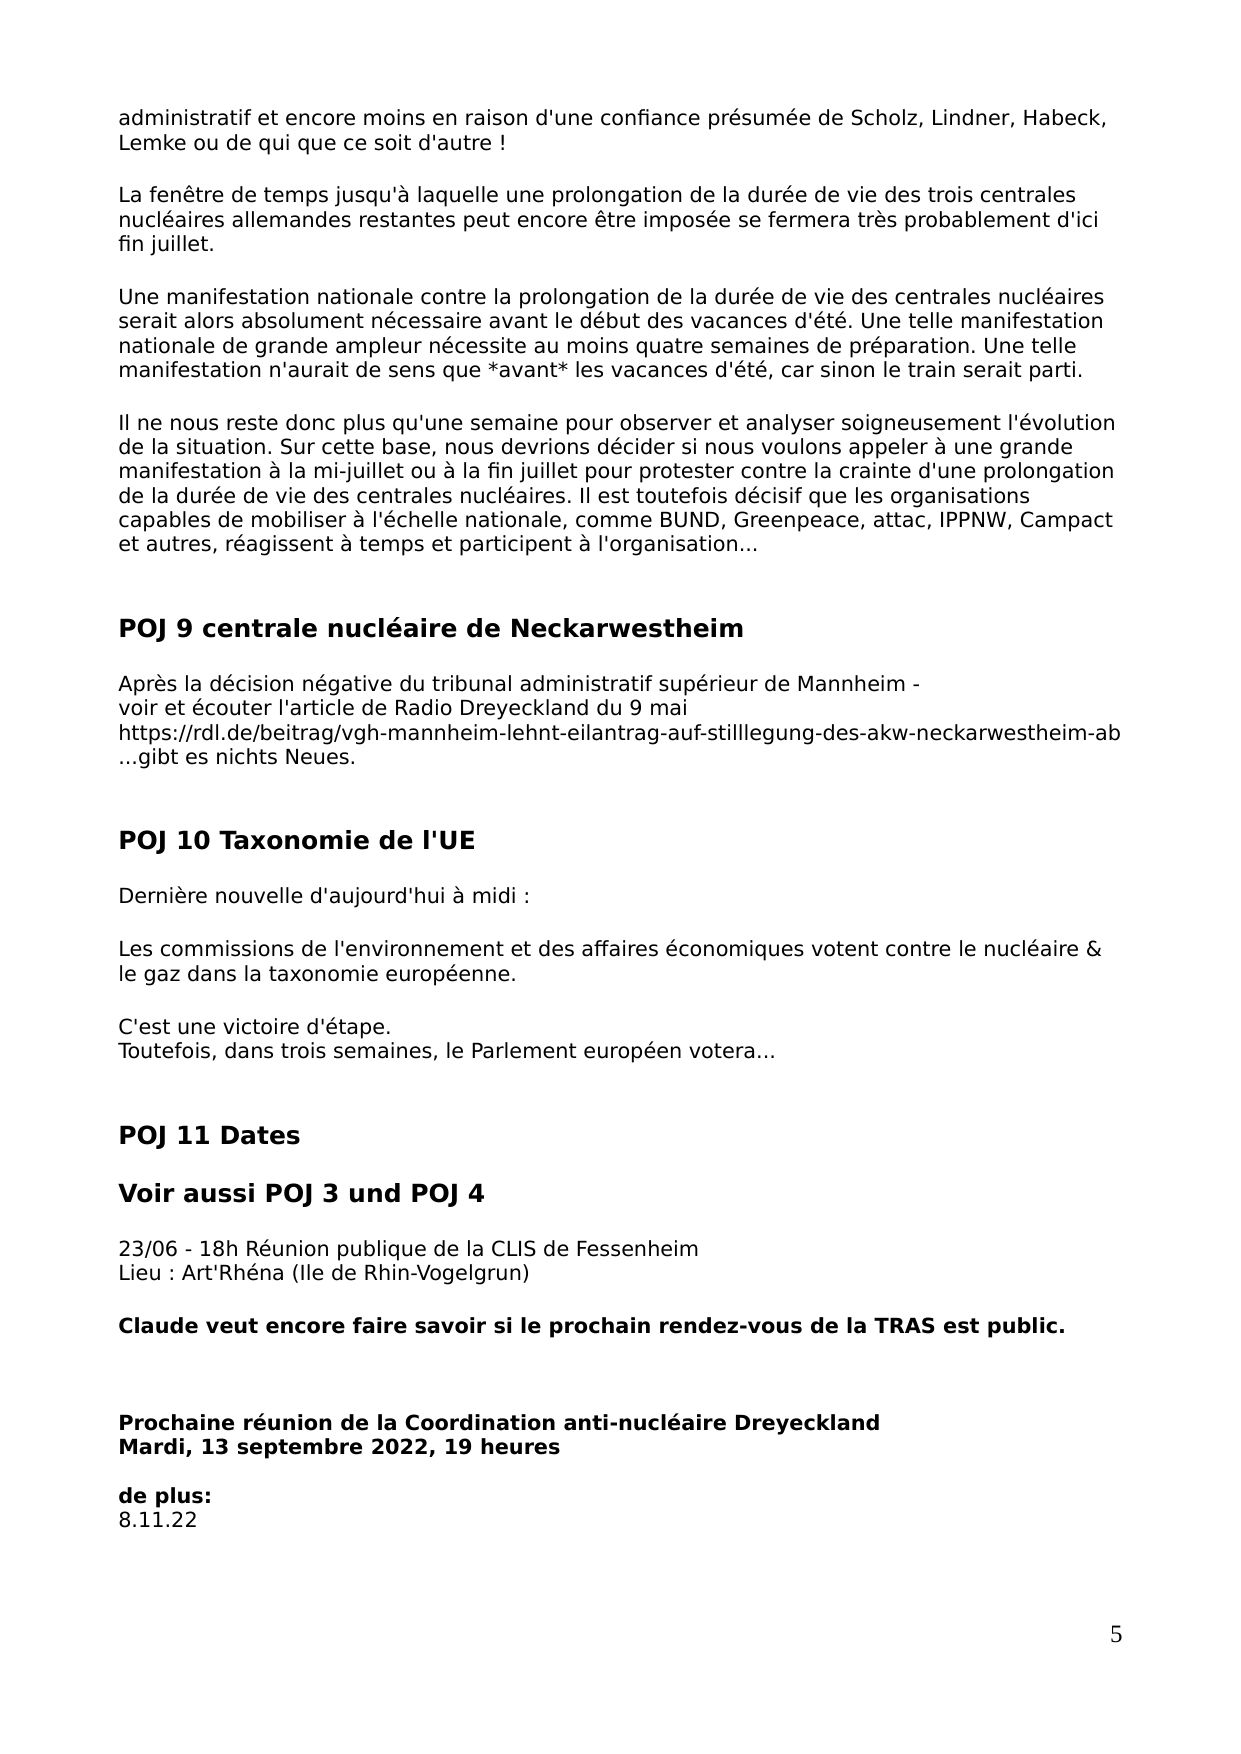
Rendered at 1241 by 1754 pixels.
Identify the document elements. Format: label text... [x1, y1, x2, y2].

text https://rdl.de/beitrag/vgh-mannheim-lehnt-eilantrag-auf-stilllegung-des-akw-neckarwestheim-ab [118, 721, 1122, 745]
text ...gibt es nichts Neues. [118, 745, 1122, 769]
text Prochaine réunion de la Coordination anti-nucléaire Dreyeckland [118, 1411, 1122, 1435]
text Il ne nous reste donc plus qu'une semaine pour observer et analyser soigneusement l'évolution de la situation. Sur cette base, nous devrions décider si nous voulons appeler à une grande manifestation à la mi-juillet ou à la fin juillet pour protester contre la crainte d'une prolongation de la durée de vie des centrales nucléaires. Il est toutefois décisif que les organisations capables de mobiliser à l'échelle nationale, comme BUND, Greenpeace, attac, IPPNW, Campact et autres, réagissent à temps et participent à l'organisation... [118, 411, 1122, 557]
text POJ 11 Dates [118, 1121, 1122, 1150]
text Claude veut encore faire savoir si le prochain rendez-vous de la TRAS est public. [118, 1314, 1122, 1338]
text voir et écouter l'article de Radio Dreyeckland du 9 mai [118, 696, 1122, 721]
text POJ 9 centrale nucléaire de Neckarwestheim [118, 614, 1122, 643]
text C'est une victoire d'étape. [118, 1015, 1122, 1039]
text de plus: [118, 1484, 1122, 1508]
text Les commissions de l'environnement et des affaires économiques votent contre le nucléaire & le gaz dans la taxonomie européenne. [118, 937, 1122, 986]
text Toutefois, dans trois semaines, le Parlement européen votera... [118, 1039, 1122, 1063]
text Mardi, 13 septembre 2022, 19 heures [118, 1435, 1122, 1459]
text Une manifestation nationale contre la prolongation de la durée de vie des centrales nucléaires serait alors absolument nécessaire avant le début des vacances d'été. Une telle manifestation nationale de grande ampleur nécessite au moins quatre semaines de préparation. Une telle manifestation n'aurait de sens que *avant* les vacances d'été, car sinon le train serait parti. [118, 285, 1122, 382]
text administratif et encore moins en raison d'une confiance présumée de Scholz, Lindner, Habeck, Lemke ou de qui que ce soit d'autre ! [118, 106, 1122, 155]
text POJ 10 Taxonomie de l'UE [118, 827, 1122, 856]
text 8.11.22 [118, 1508, 1122, 1532]
text Après la décision négative du tribunal administratif supérieur de Mannheim - [118, 672, 1122, 696]
text 23/06 - 18h Réunion publique de la CLIS de Fessenheim [118, 1237, 1122, 1261]
text Voir aussi POJ 3 und POJ 4 [118, 1179, 1122, 1208]
text Dernière nouvelle d'aujourd'hui à midi : [118, 884, 1122, 909]
text Lieu : Art'Rhéna (Ile de Rhin-Vogelgrun) [118, 1261, 1122, 1285]
text La fenêtre de temps jusqu'à laquelle une prolongation de la durée de vie des trois centrales nucléaires allemandes restantes peut encore être imposée se fermera très probablement d'ici fin juillet. [118, 183, 1122, 256]
